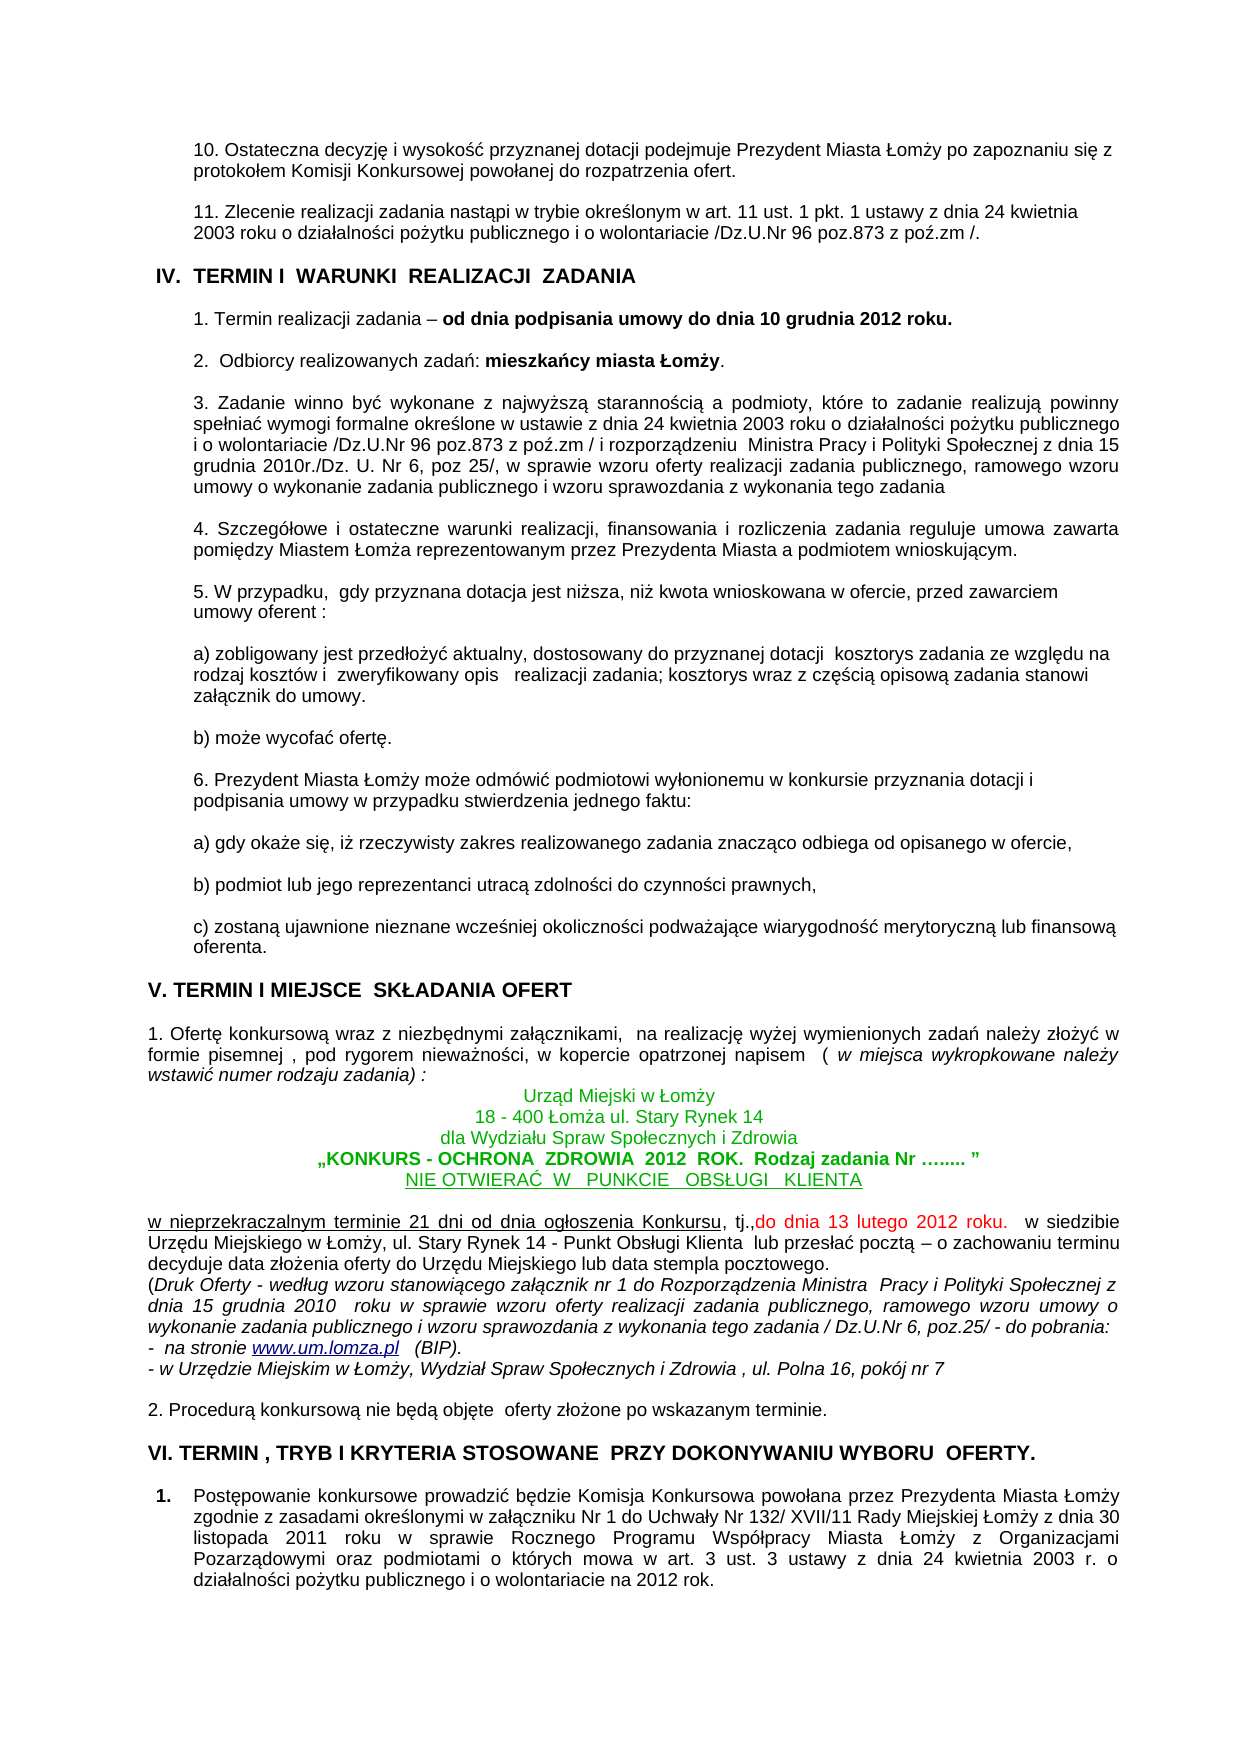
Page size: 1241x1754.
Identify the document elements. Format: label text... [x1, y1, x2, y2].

list TERMIN I WARUNKI REALIZACJI ZADANIA [156, 265, 1120, 288]
text dla Wydziału Spraw Społecznych i Zdrowia [118, 1128, 1120, 1149]
list a) gdy okaże się, iż rzeczywisty zakres realizowanego zadania znacząco odbiega od opisanego w ofercie, [156, 832, 1120, 853]
list Postępowanie konkursowe prowadzić będzie Komisja Konkursowa powołana przez Prezydenta Miasta Łomży zgodnie z zasadami określonymi w załączniku Nr 1 do Uchwały Nr 132/ XVII/11 Rady Miejskiej Łomży z dnia 30 listopada 2011 roku w sprawie Rocznego Programu Współpracy Miasta Łomży z Organizacjami Pozarządowymi oraz podmiotami o których mowa w art. 3 ust. 3 ustawy z dnia 24 kwietnia 2003 r. o działalności pożytku publicznego i o wolontariacie na 2012 rok. [156, 1486, 1120, 1591]
list - na stronie www.um.lomza.pl (BIP). [118, 1337, 1120, 1358]
list 2. Odbiorcy realizowanych zadań: mieszkańcy miasta Łomży. [156, 351, 1120, 372]
list 11. Zlecenie realizacji zadania nastąpi w trybie określonym w art. 11 ust. 1 pkt. 1 ustawy z dnia 24 kwietnia 2003 roku o działalności pożytku publicznego i o wolontariacie /Dz.U.Nr 96 poz.873 z poź.zm /. [156, 202, 1120, 244]
list „KONKURS - OCHRONA ZDROWIA 2012 ROK. Rodzaj zadania Nr …..... ” [156, 1149, 1120, 1169]
list 3. Zadanie winno być wykonane z najwyższą starannością a podmioty, które to zadanie realizują powinny spełniać wymogi formalne określone w ustawie z dnia 24 kwietnia 2003 roku o działalności pożytku publicznego i o wolontariacie /Dz.U.Nr 96 poz.873 z poź.zm / i rozporządzeniu Ministra Pracy i Polityki Społecznej z dnia 15 grudnia 2010r./Dz. U. Nr 6, poz 25/, w sprawie wzoru oferty realizacji zadania publicznego, ramowego wzoru umowy o wykonanie zadania publicznego i wzoru sprawozdania z wykonania tego zadania [156, 393, 1120, 497]
list 5. W przypadku, gdy przyznana dotacja jest niższa, niż kwota wnioskowana w ofercie, przed zawarciem umowy oferent : [156, 581, 1120, 623]
list 2. Procedurą konkursową nie będą objęte oferty złożone po wskazanym terminie. [118, 1400, 1120, 1421]
list 4. Szczegółowe i ostateczne warunki realizacji, finansowania i rozliczenia zadania reguluje umowa zawarta pomiędzy Miastem Łomża reprezentowanym przez Prezydenta Miasta a podmiotem wnioskującym. [156, 518, 1120, 560]
list 1. Termin realizacji zadania – od dnia podpisania umowy do dnia 10 grudnia 2012 roku. [156, 309, 1120, 330]
text Urząd Miejski w Łomży [118, 1086, 1120, 1107]
list NIE OTWIERAĆ W PUNKCIE OBSŁUGI KLIENTA [118, 1169, 1120, 1191]
list c) zostaną ujawnione nieznane wcześniej okoliczności podważające wiarygodność merytoryczną lub finansową oferenta. [156, 916, 1120, 958]
list 10. Ostateczna decyzję i wysokość przyznanej dotacji podejmuje Prezydent Miasta Łomży po zapoznaniu się z protokołem Komisji Konkursowej powołanej do rozpatrzenia ofert. [156, 139, 1120, 181]
list - w Urzędzie Miejskim w Łomży, Wydział Spraw Społecznych i Zdrowia , ul. Polna 16, pokój nr 7 [118, 1358, 1120, 1379]
text 18 - 400 Łomża ul. Stary Rynek 14 [118, 1107, 1120, 1128]
list 1. Ofertę konkursową wraz z niezbędnymi załącznikami, na realizację wyżej wymienionych zadań należy złożyć w formie pisemnej , pod rygorem nieważności, w kopercie opatrzonej napisem ( w miejsca wykropkowane należy wstawić numer rodzaju zadania) : [118, 1023, 1120, 1086]
list (Druk Oferty - według wzoru stanowiącego załącznik nr 1 do Rozporządzenia Ministra Pracy i Polityki Społecznej z dnia 15 grudnia 2010 roku w sprawie wzoru oferty realizacji zadania publicznego, ramowego wzoru umowy o wykonanie zadania publicznego i wzoru sprawozdania z wykonania tego zadania / Dz.U.Nr 6, poz.25/ - do pobrania: [118, 1274, 1120, 1337]
list b) podmiot lub jego reprezentanci utracą zdolności do czynności prawnych, [156, 874, 1120, 895]
list 6. Prezydent Miasta Łomży może odmówić podmiotowi wyłonionemu w konkursie przyznania dotacji i podpisania umowy w przypadku stwierdzenia jednego faktu: [156, 769, 1120, 811]
list w nieprzekraczalnym terminie 21 dni od dnia ogłoszenia Konkursu, tj.,do dnia 13 lutego 2012 roku. w siedzibie Urzędu Miejskiego w Łomży, ul. Stary Rynek 14 - Punkt Obsługi Klienta lub przesłać pocztą – o zachowaniu terminu decyduje data złożenia oferty do Urzędu Miejskiego lub data stempla pocztowego. [118, 1211, 1120, 1274]
list a) zobligowany jest przedłożyć aktualny, dostosowany do przyznanej dotacji kosztorys zadania ze względu na rodzaj kosztów i zweryfikowany opis realizacji zadania; kosztorys wraz z częścią opisową zadania stanowi załącznik do umowy. [156, 644, 1120, 707]
list V. TERMIN I MIEJSCE SKŁADANIA OFERT [118, 979, 1120, 1002]
list b) może wycofać ofertę. [156, 728, 1120, 748]
list VI. TERMIN , TRYB I KRYTERIA STOSOWANE PRZY DOKONYWANIU WYBORU OFERTY. [118, 1442, 1120, 1465]
